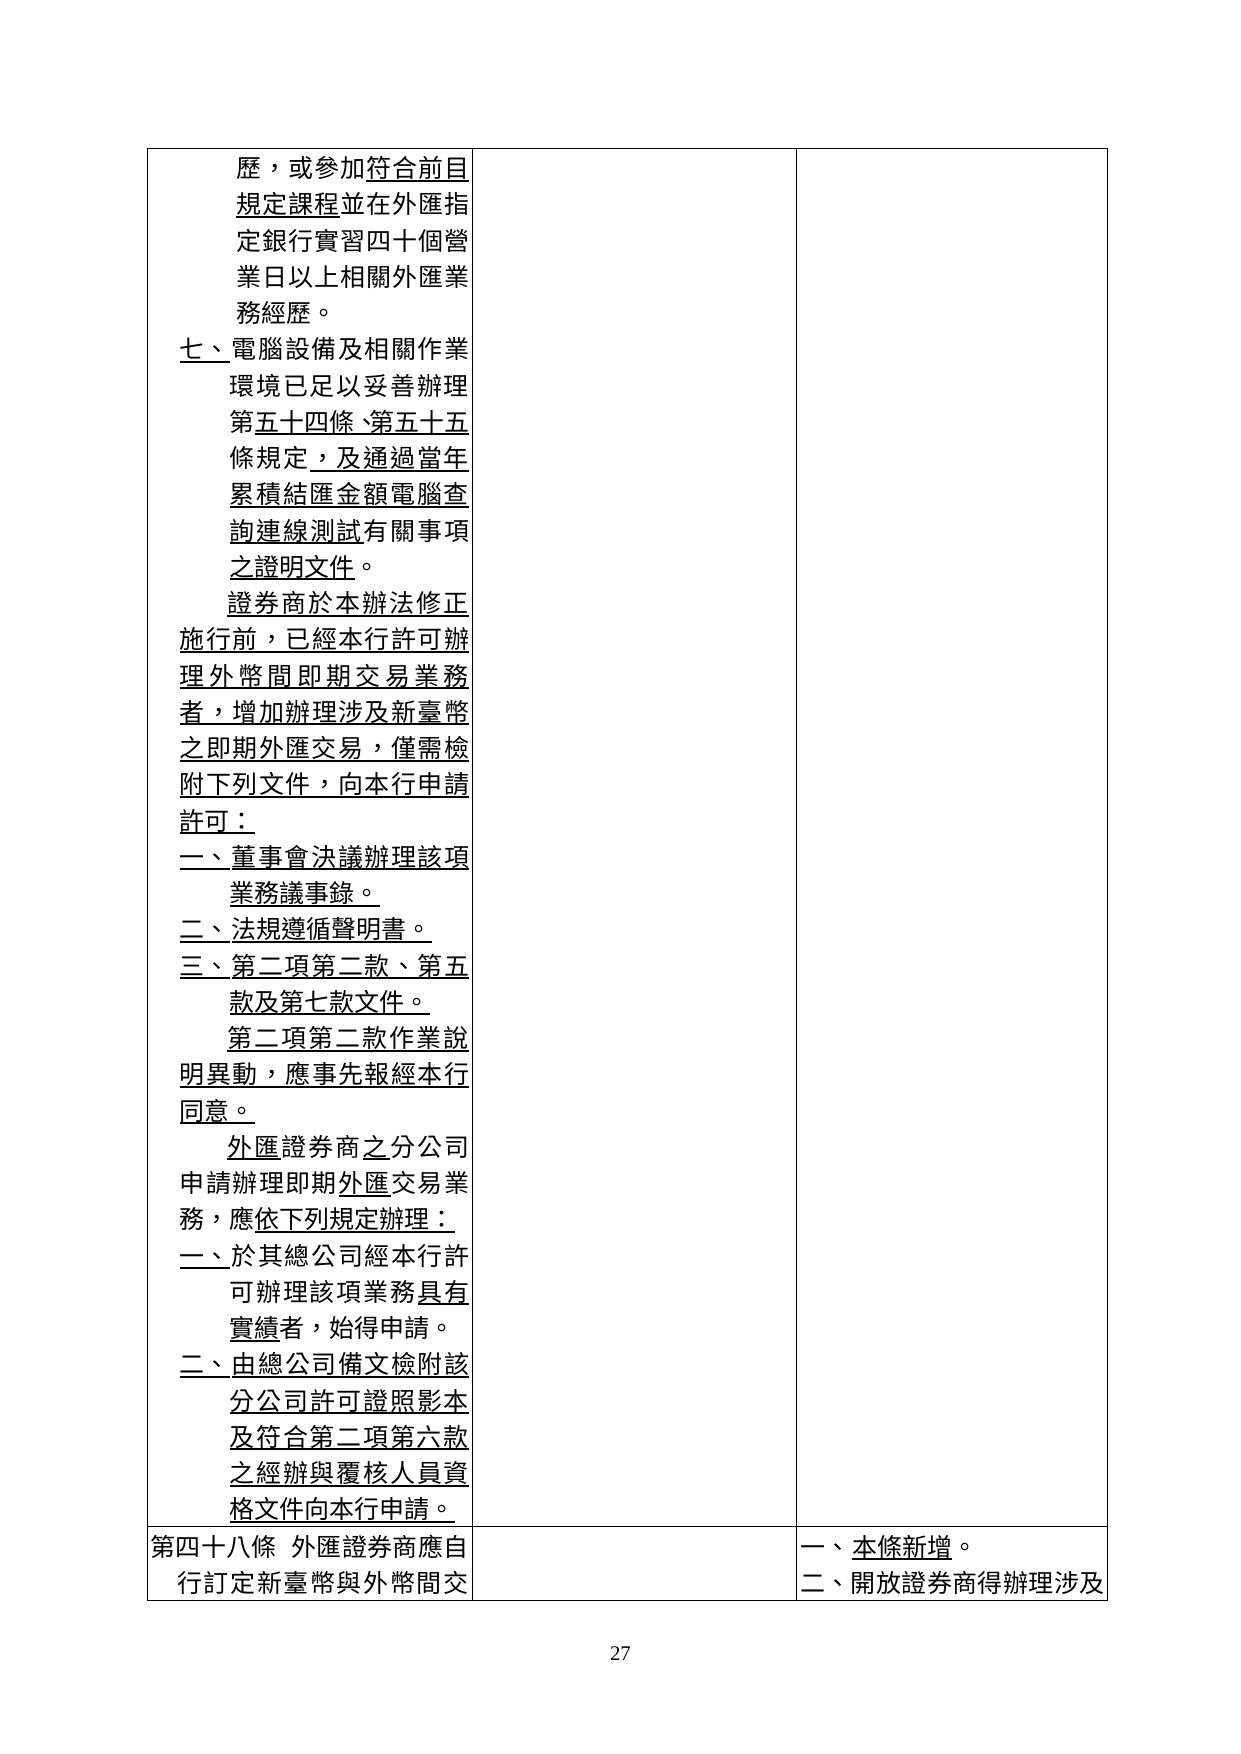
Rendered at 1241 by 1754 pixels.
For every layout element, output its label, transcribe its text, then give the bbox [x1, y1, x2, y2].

table_cell [797, 149, 1107, 1526]
table_cell 第四十七條 證券商同時為證券交易法第十六條規定之證券承銷商、證券自營商及證券經紀商者，始得申辦即期外匯交易業務。 證券商辦理即期外匯交易業務，應檢附下列文件，向本行申請許可： 第七條之書件。 作業說明，其內容應包括營業時間與帳務處理日期之劃分時點，及第五十二條第一項填報本行外匯局「外匯部位日報表」之勾稽方式。 經本行許可辦理第四條第一項第二款以外各款業務之一，並有實績之證明文件。 達金管會訂定證券商申請在我國設立國際證券業務分公司，辦理國際金融業務條例第二十二條之四第一項各款業務者，其最近期經會計師查核簽證或核閱之財務報告淨值標準。 守法、健全經營：申請前三年內無重大違規遭受處分紀錄，或受處分而其違法情事已具體改善並經主管機關或本行認可之證明文件。 經辦人員與覆核人員已具備下列資格之證明文件： 經辦人員須有三個月以上相關外匯業務經歷，或參加國內金融訓練機構所舉辦之外匯法規相關課程十二小時以上且取得合格證書，課程內容須包括證券業辦理外匯業務與外匯收支或交易申報相關法規及外幣風險管理，並在外匯指定銀行實習二十個營業日以上相關外匯業務經歷。 覆核人員須有六個月以上相關外匯業務經歷，或參加符合前目規定課程並在外匯指定銀行實習四十個營業日以上相關外匯業務經歷。 電腦設備及相關作業環境已足以妥善辦理第五十四條、第五十五條規定，及通過當年累積結匯金額電腦查詢連線測試有關事項之證明文件。 證券商於本辦法修正施行前，已經本行許可辦理外幣間即期交易業務者，增加辦理涉及新臺幣之即期外匯交易，僅需檢附下列文件，向本行申請許可： 董事會決議辦理該項業務議事錄。 法規遵循聲明書。 第二項第二款、第五款及第七款文件。 第二項第二款作業說明異動，應事先報經本行同意。 外匯證券商之分公司申請辦理即期外匯交易業務，應依下列規定辦理： 於其總公司經本行許可辦理該項業務具有實績者，始得申請。 由總公司備文檢附該分公司許可證照影本及符合第二項第六款之經辦與覆核人員資格文件向本行申請。 [148, 149, 472, 1526]
table_cell [473, 149, 796, 1526]
table_cell 本條新增。 二、開放證券商得辦理涉及 [797, 1527, 1107, 1600]
table_cell [473, 1527, 796, 1600]
table_cell 第四十八條 外匯證券商應自行訂定新臺幣與外幣間交 [148, 1527, 472, 1600]
